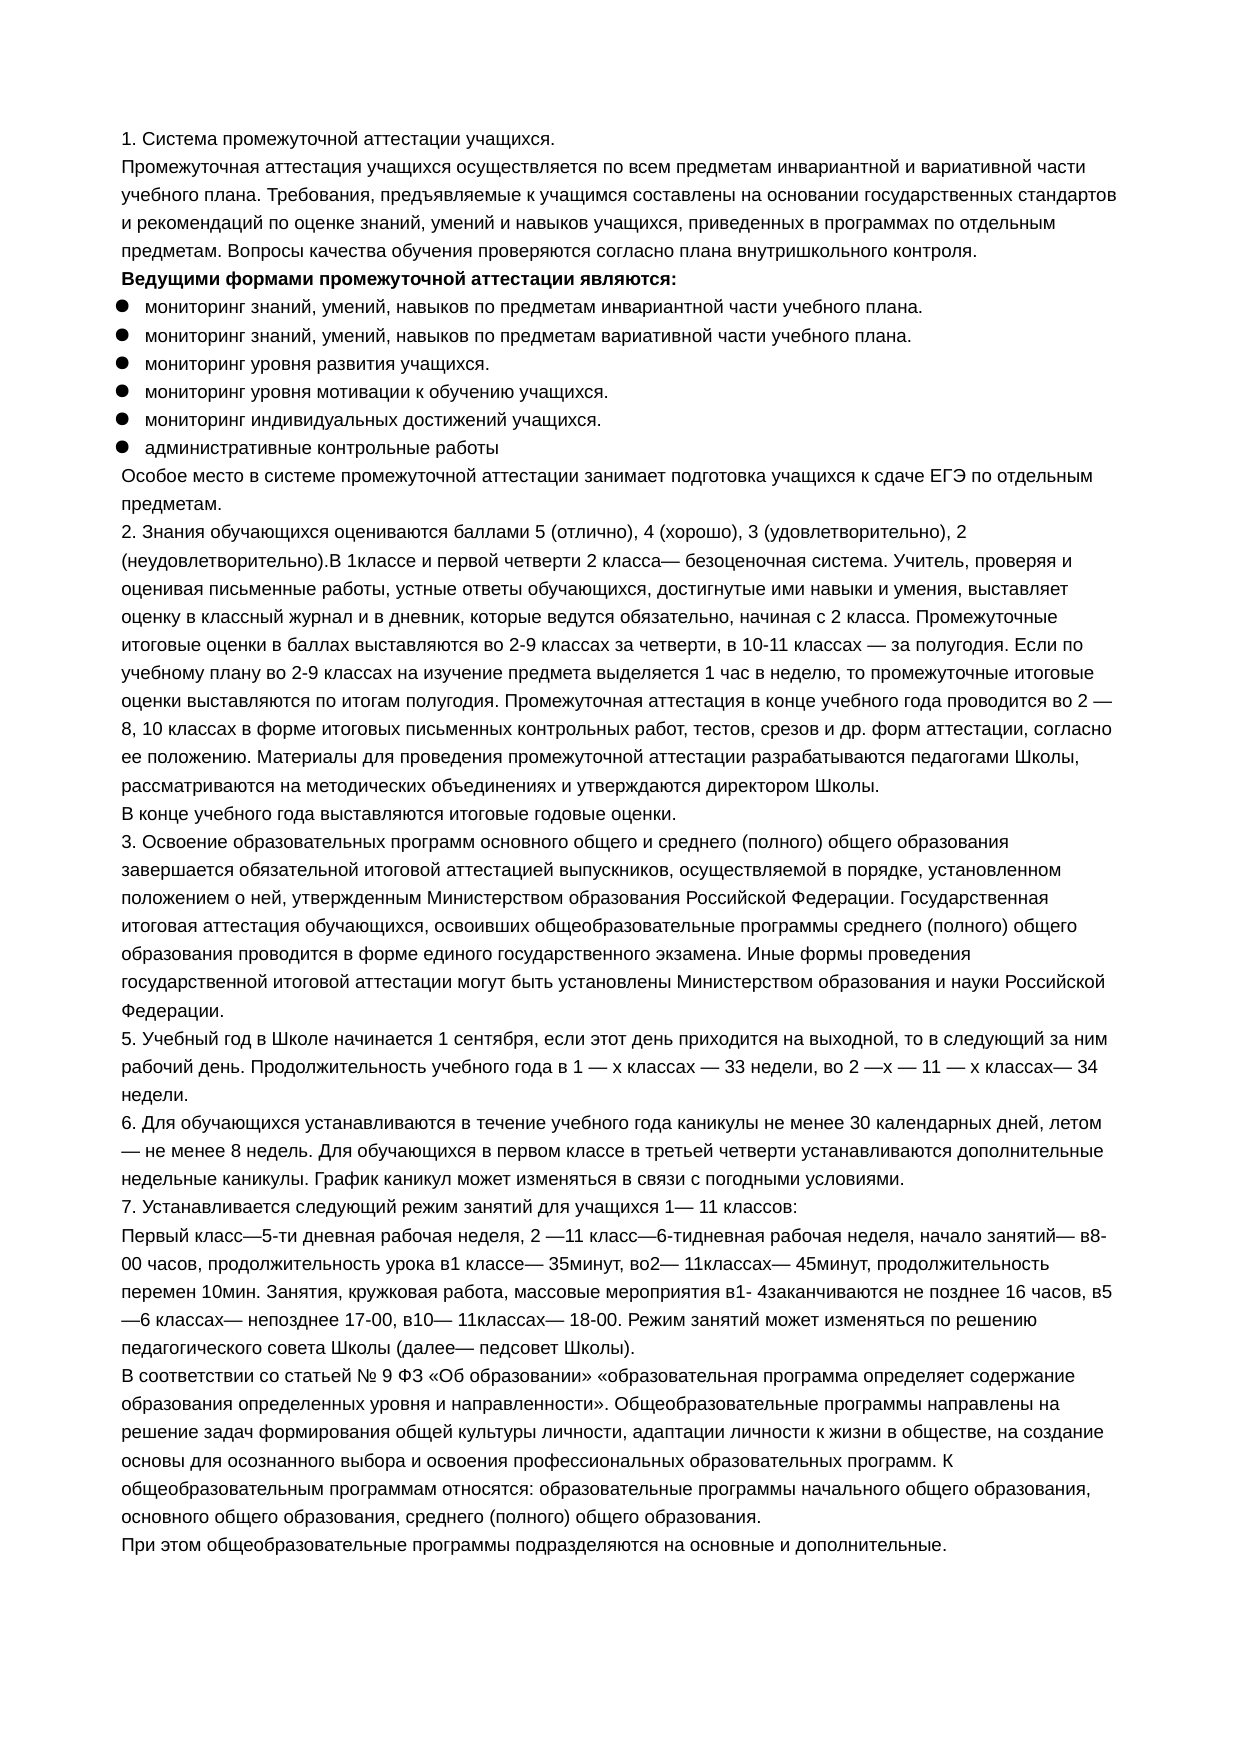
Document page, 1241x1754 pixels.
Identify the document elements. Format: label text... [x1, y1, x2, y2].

table_header 1. Система промежуточной аттестации учащихся. Промежуточная аттестация учащихся осуществляется по всем предметам инвариантной и вариативной части учебного плана. Требования, предъявляемые к учащимся составлены на основании государственных стандартов и рекомендаций по оценке знаний, умений и навыков учащихся, приведенных в программах по отдельным предметам. Вопросы качества обучения проверяются согласно плана внутришкольного контроля. Ведущими формами промежуточной аттестации являются: мониторинг знаний, умений, навыков по предметам инвариантной части учебного плана. мониторинг знаний, умений, навыков по предметам вариативной части учебного плана. мониторинг уровня развития учащихся. мониторинг уровня мотивации к обучению учащихся. мониторинг индивидуальных достижений учащихся. административные контрольные работы Особое место в системе промежуточной аттестации занимает подготовка учащихся к сдаче ЕГЭ по отдельным предметам. 2. Знания обучающихся оцениваются баллами 5 (отлично), 4 (хорошо), 3 (удовлетворительно), 2 (неудовлетворительно).В 1классе и первой четверти 2 класса— безоценочная система. Учитель, проверяя и оценивая письменные работы, устные ответы обучающихся, достигнутые ими навыки и умения, выставляет оценку в классный журнал и в дневник, которые ведутся обязательно, начиная с 2 класса. Промежуточные итоговые оценки в баллах выставляются во 2-9 классах за четверти, в 10-11 классах — за полугодия. Если по учебному плану во 2-9 классах на изучение предмета выделяется 1 час в неделю, то промежуточные итоговые оценки выставляются по итогам полугодия. Промежуточная аттестация в конце учебного года проводится во 2 — 8, 10 классах в форме итоговых письменных контрольных работ, тестов, срезов и др. форм аттестации, согласно ее положению. Материалы для проведения промежуточной аттестации разрабатываются педагогами Школы, рассматриваются на методических объединениях и утверждаются директором Школы. В конце учебного года выставляются итоговые годовые оценки. 3. Освоение образовательных программ основного общего и среднего (полного) общего образования завершается обязательной итоговой аттестацией выпускников, осуществляемой в порядке, установленном положением о ней, утвержденным Министерством образования Российской Федерации. Государственная итоговая аттестация обучающихся, освоивших общеобразовательные программы среднего (полного) общего образования проводится в форме единого государственного экзамена. Иные формы проведения государственной итоговой аттестации могут быть установлены Министерством образования и науки Российской Федерации. 5. Учебный год в Школе начинается 1 сентября, если этот день приходится на выходной, то в следующий за ним рабочий день. Продолжительность учебного года в 1 — х классах — 33 недели, во 2 —х — 11 — х классах— 34 недели. 6. Для обучающихся устанавливаются в течение учебного года каникулы не менее 30 календарных дней, летом— не менее 8 недель. Для обучающихся в первом классе в третьей четверти устанавливаются дополнительные недельные каникулы. График каникул может изменяться в связи с погодными условиями. 7. Устанавливается следующий режим занятий для учащихся 1— 11 классов: Первый класс—5-ти дневная рабочая неделя, 2 —11 класс—6-тидневная рабочая неделя, начало занятий— в8-00 часов, продолжительность урока в1 классе— 35минут, во2— 11классах— 45минут, продолжительность перемен 10мин. Занятия, кружковая работа, массовые мероприятия в1- 4заканчиваются не позднее 16 часов, в5 —6 классах— непозднее 17-00, в10— 11классах— 18-00. Режим занятий может изменяться по решению педагогического совета Школы (далее— педсовет Школы). В соответствии со статьей № 9 ФЗ «Об образовании» «образовательная программа определяет содержание образования определенных уровня и направленности». Общеобразовательные программы направлены на решение задач формирования общей культуры личности, адаптации личности к жизни в обществе, на создание основы для осознанного выбора и освоения профессиональных образовательных программ. К общеобразовательным программам относятся: образовательные программы начального общего образования, основного общего образования, среднего (полного) общего образования. При этом общеобразовательные программы подразделяются на основные и дополнительные. [118, 118, 1122, 1587]
